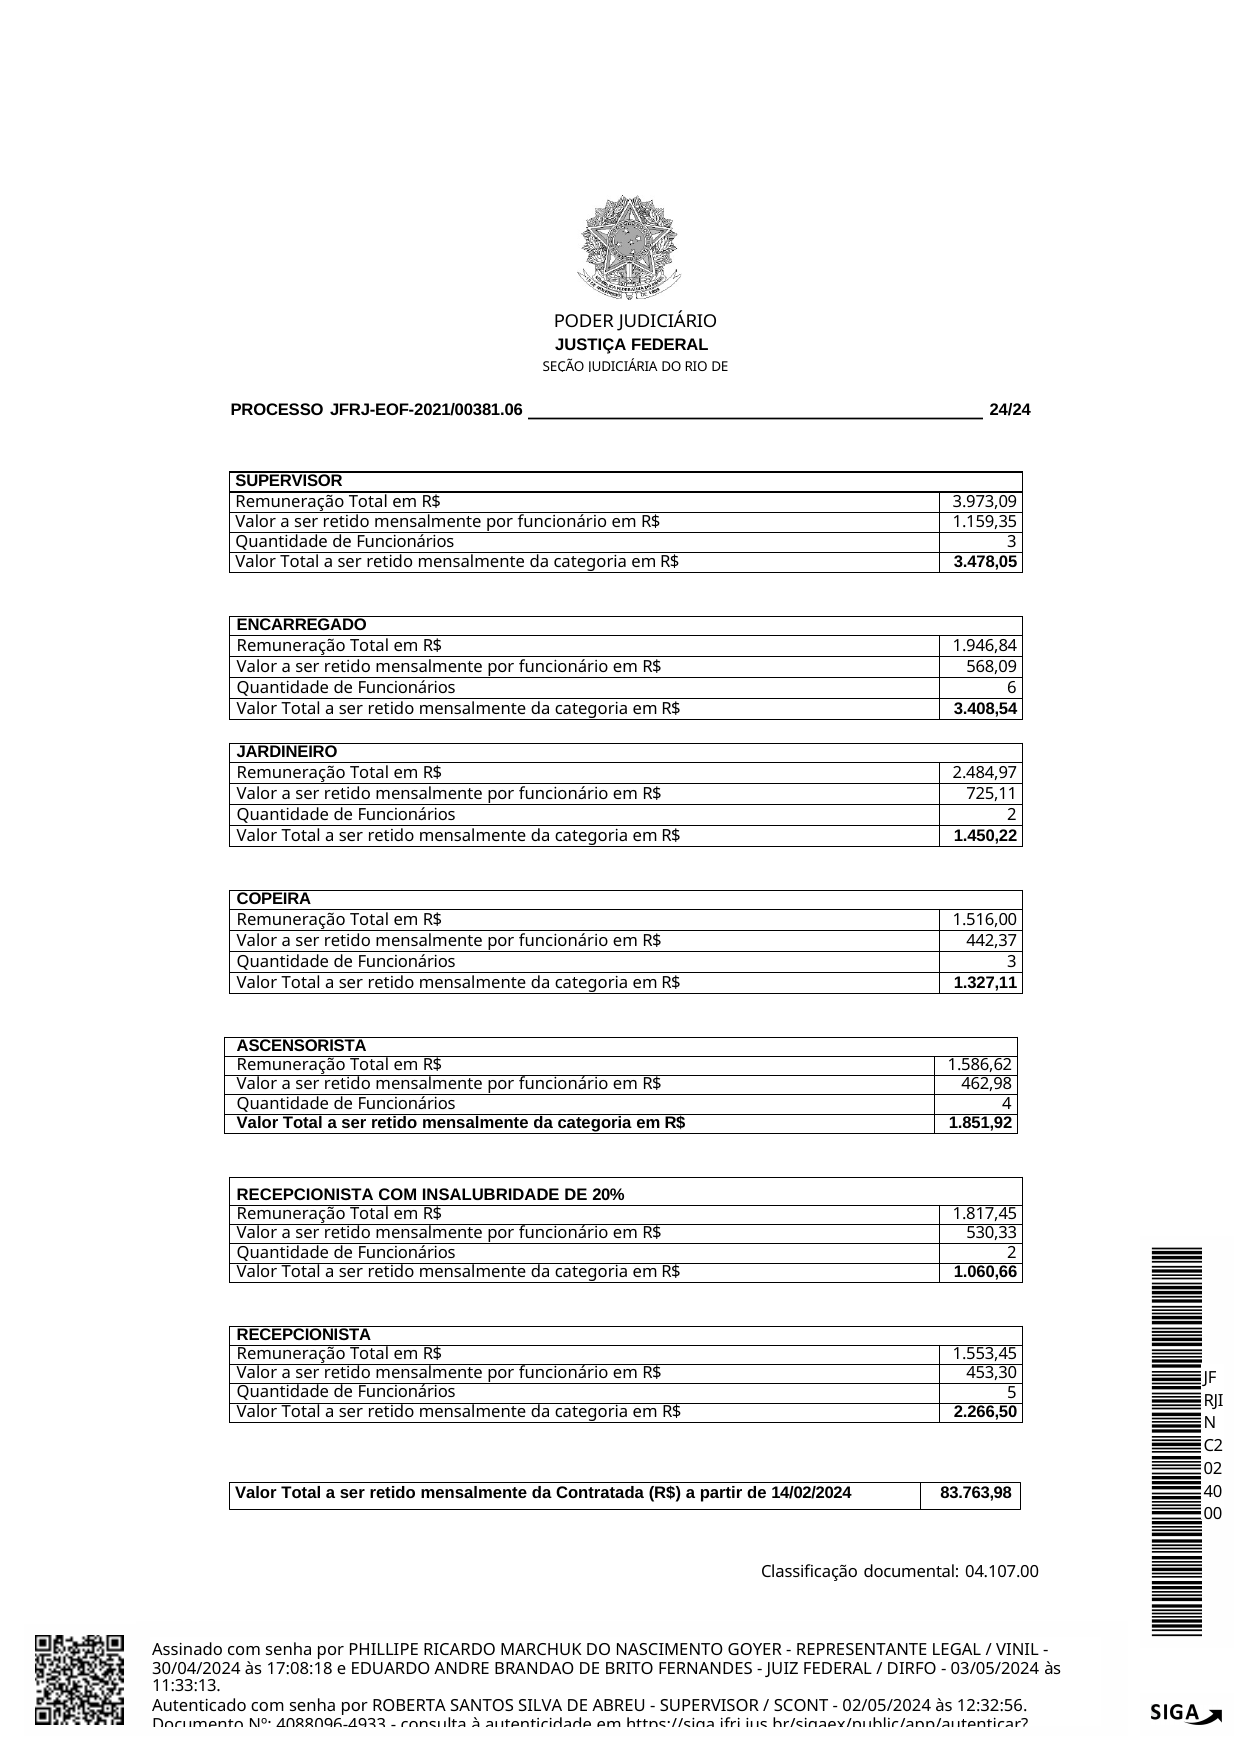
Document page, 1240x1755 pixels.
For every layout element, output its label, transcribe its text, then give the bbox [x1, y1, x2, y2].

table_cell Quantidade de Funcionários [230, 1244, 939, 1262]
table_cell 1.450,22 [940, 826, 1022, 846]
table_cell 3.478,05 [940, 553, 1022, 572]
table_cell Valor Total a ser retido mensalmente da categoria em R$ [230, 826, 939, 846]
table_cell Valor Total a ser retido mensalmente da categoria em R$ [230, 1404, 939, 1422]
table_cell Remuneração Total em R$ [230, 1206, 939, 1224]
table_header SUPERVISOR [230, 473, 1022, 491]
table_cell Quantidade de Funcionários [225, 1095, 934, 1114]
table_cell Quantidade de Funcionários [230, 533, 939, 552]
table_header RECEPCIONISTA COM INSALUBRIDADE DE 20% [230, 1178, 1022, 1205]
table_cell Remuneração Total em R$ [230, 763, 939, 783]
table_cell Valor Total a ser retido mensalmente da categoria em R$ [230, 973, 939, 993]
table_cell 442,37 [940, 931, 1022, 951]
table_cell Remuneração Total em R$ [225, 1057, 934, 1075]
table_cell 5 [940, 1384, 1022, 1402]
table_cell 3.973,09 [940, 493, 1022, 512]
table_cell Valor a ser retido mensalmente por funcionário em R$ [230, 784, 939, 804]
table_header ENCARREGADO [230, 617, 1022, 635]
table_cell Valor a ser retido mensalmente por funcionário em R$ [225, 1076, 934, 1094]
table_cell 725,11 [940, 784, 1022, 804]
table_cell Valor a ser retido mensalmente por funcionário em R$ [230, 1365, 939, 1383]
table_cell Valor a ser retido mensalmente por funcionário em R$ [230, 513, 939, 532]
table_header JARDINEIRO [230, 744, 1022, 762]
table_cell Quantidade de Funcionários [230, 1384, 939, 1402]
table_cell 453,30 [940, 1365, 1022, 1383]
table_cell 2.484,97 [940, 763, 1022, 783]
table_cell 3.408,54 [940, 699, 1022, 719]
table_cell 1.327,11 [940, 973, 1022, 993]
table_cell Remuneração Total em R$ [230, 1346, 939, 1364]
table_cell 2.266,50 [940, 1404, 1022, 1422]
table_cell 1.586,62 [935, 1057, 1017, 1075]
table_cell 2 [940, 1244, 1022, 1262]
table_cell 6 [940, 678, 1022, 698]
table_cell Valor Total a ser retido mensalmente da categoria em R$ [225, 1115, 934, 1133]
text Classificação documental: 04.107.00 [761, 1559, 1064, 1582]
text JFRJINC202400041 [1203, 1366, 1224, 1519]
table_cell Quantidade de Funcionários [230, 805, 939, 825]
table_header ASCENSORISTA [225, 1038, 1017, 1056]
table_cell Remuneração Total em R$ [230, 910, 939, 930]
table_cell 1.060,66 [940, 1264, 1022, 1282]
table_cell Quantidade de Funcionários [230, 678, 939, 698]
table_cell Remuneração Total em R$ [230, 493, 939, 512]
table_cell 4 [935, 1095, 1017, 1114]
table_cell Valor a ser retido mensalmente por funcionário em R$ [230, 657, 939, 677]
table_cell Quantidade de Funcionários [230, 952, 939, 972]
table_cell Valor Total a ser retido mensalmente da categoria em R$ [230, 553, 939, 572]
table_cell 1.159,35 [940, 513, 1022, 532]
table_header RECEPCIONISTA [230, 1327, 1022, 1345]
table_cell Remuneração Total em R$ [230, 636, 939, 656]
table_cell 568,09 [940, 657, 1022, 677]
table_cell 2 [940, 805, 1022, 825]
table_cell 462,98 [935, 1076, 1017, 1094]
table_cell 530,33 [940, 1225, 1022, 1243]
table_cell 1.946,84 [940, 636, 1022, 656]
table_cell Valor a ser retido mensalmente por funcionário em R$ [230, 1225, 939, 1243]
table_cell 1.817,45 [940, 1206, 1022, 1224]
table_header COPEIRA [230, 891, 1022, 909]
table_cell 1.553,45 [940, 1346, 1022, 1364]
table_cell Valor Total a ser retido mensalmente da categoria em R$ [230, 1264, 939, 1282]
table_cell Valor Total a ser retido mensalmente da categoria em R$ [230, 699, 939, 719]
table_cell 3 [940, 952, 1022, 972]
table_cell 1.516,00 [940, 910, 1022, 930]
table_cell 1.851,92 [935, 1115, 1017, 1133]
table_cell Valor a ser retido mensalmente por funcionário em R$ [230, 931, 939, 951]
table_cell 3 [940, 533, 1022, 552]
